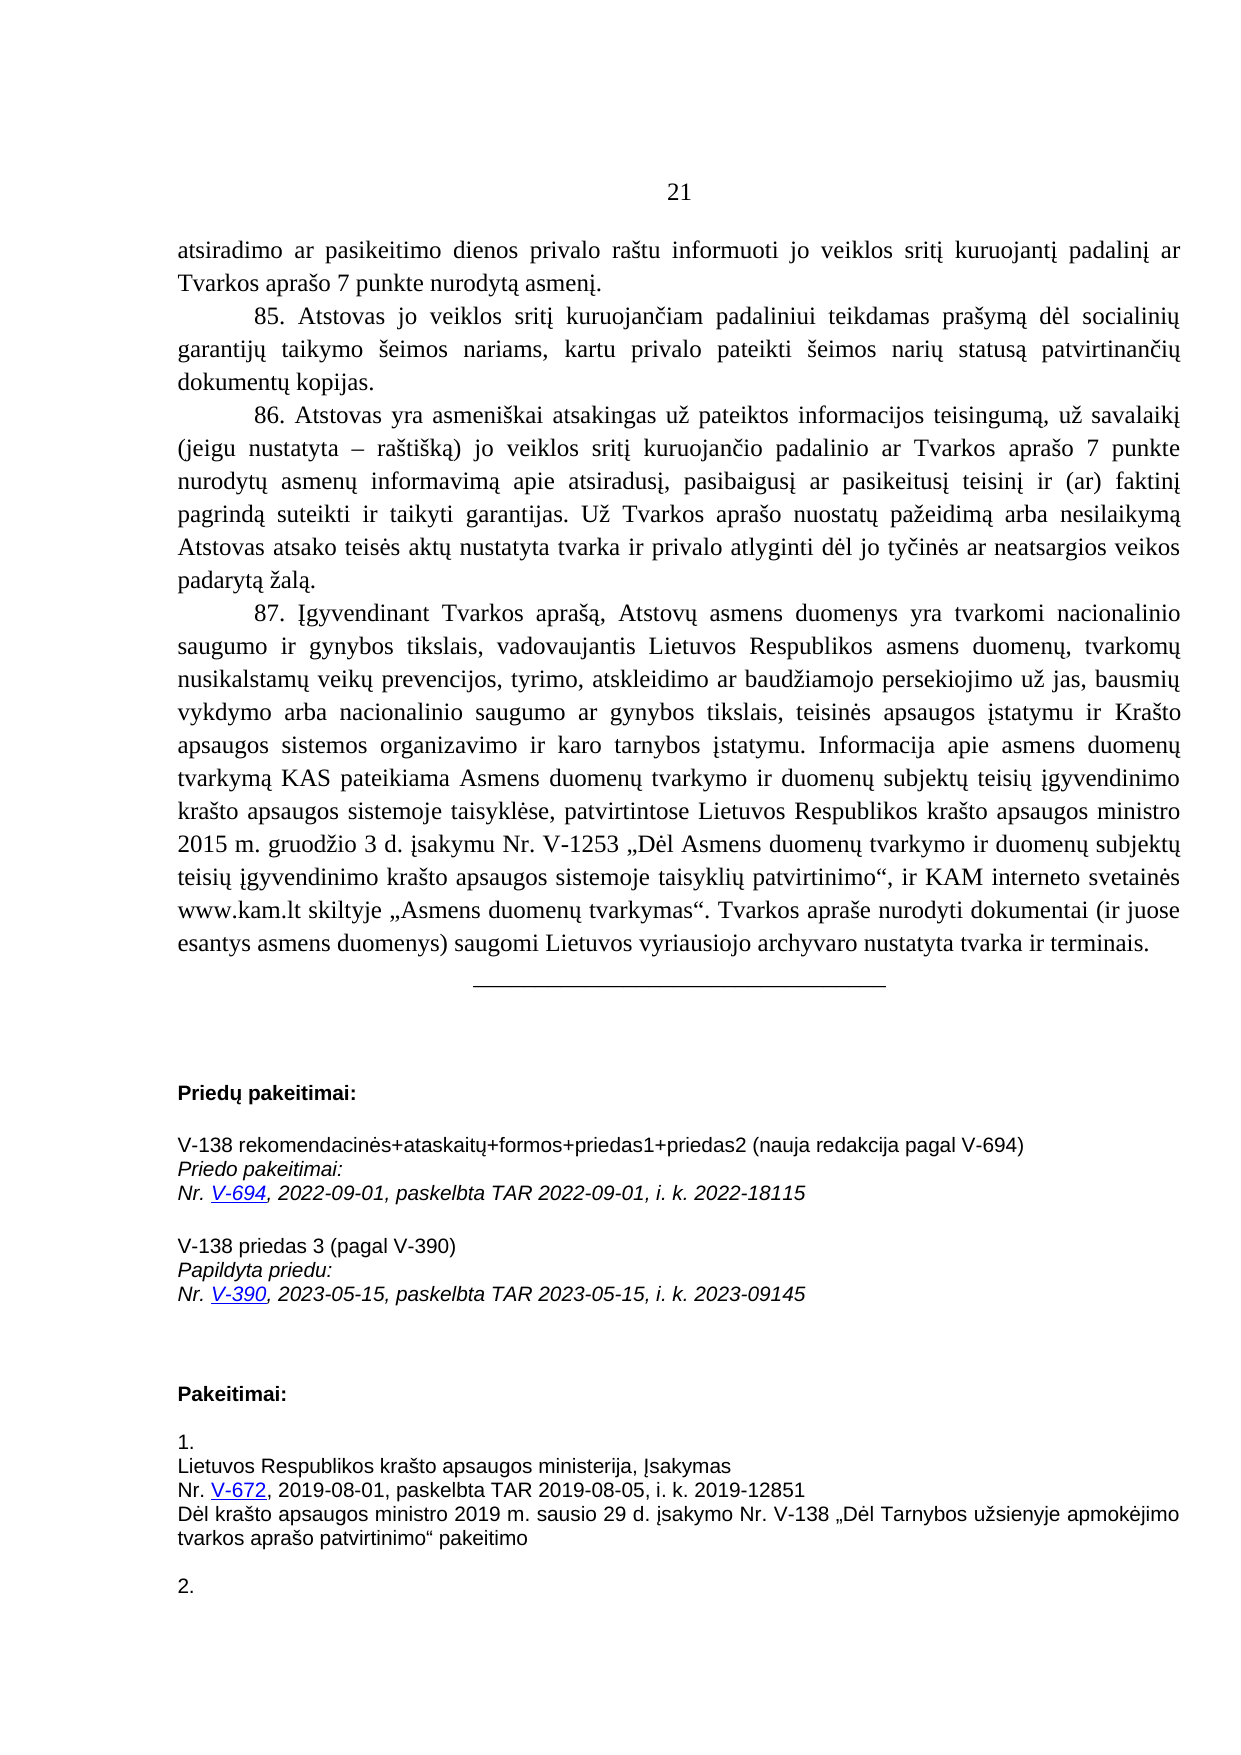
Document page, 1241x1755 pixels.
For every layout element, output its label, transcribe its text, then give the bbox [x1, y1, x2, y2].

text Nr. V-672, 2019-08-01, paskelbta TAR 2019-08-05, i. k. 2019-12851 [177, 1478, 1181, 1502]
text 1. [177, 1430, 1181, 1454]
text Priedų pakeitimai: [177, 1080, 1181, 1104]
text Priedo pakeitimai: [177, 1157, 1181, 1181]
text 85. Atstovas jo veiklos sritį kuruojančiam padaliniui teikdamas prašymą dėl socialinių garantijų taikymo šeimos nariams, kartu privalo pateikti šeimos narių statusą patvirtinančių dokumentų kopijas. [177, 301, 1181, 396]
text Papildyta priedu: [177, 1258, 1181, 1282]
text 87. Įgyvendinant Tvarkos aprašą, Atstovų asmens duomenys yra tvarkomi nacionalinio saugumo ir gynybos tikslais, vadovaujantis Lietuvos Respublikos asmens duomenų, tvarkomų nusikalstamų veikų prevencijos, tyrimo, atskleidimo ar baudžiamojo persekiojimo už jas, bausmių vykdymo arba nacionalinio saugumo ar gynybos tikslais, teisinės apsaugos įstatymu ir Krašto apsaugos sistemos organizavimo ir karo tarnybos įstatymu. Informacija apie asmens duomenų tvarkymą KAS pateikiama Asmens duomenų tvarkymo ir duomenų subjektų teisių įgyvendinimo krašto apsaugos sistemoje taisyklėse, patvirtintose Lietuvos Respublikos krašto apsaugos ministro 2015 m. gruodžio 3 d. įsakymu Nr. V-1253 „Dėl Asmens duomenų tvarkymo ir duomenų subjektų teisių įgyvendinimo krašto apsaugos sistemoje taisyklių patvirtinimo“, ir KAM interneto svetainės www.kam.lt skiltyje „Asmens duomenų tvarkymas“. Tvarkos apraše nurodyti dokumentai (ir juose esantys asmens duomenys) saugomi Lietuvos vyriausiojo archyvaro nustatyta tvarka ir terminais. [177, 598, 1181, 957]
text V-138 rekomendacinės+ataskaitų+formos+priedas1+priedas2 (nauja redakcija pagal V-694) [177, 1133, 1181, 1157]
text V-138 priedas 3 (pagal V-390) [177, 1234, 1181, 1258]
text Nr. V-390, 2023-05-15, paskelbta TAR 2023-05-15, i. k. 2023-09145 [177, 1282, 1181, 1306]
text Pakeitimai: [177, 1382, 1181, 1406]
text Lietuvos Respublikos krašto apsaugos ministerija, Įsakymas [177, 1454, 1181, 1478]
text 86. Atstovas yra asmeniškai atsakingas už pateiktos informacijos teisingumą, už savalaikį (jeigu nustatyta – raštišką) jo veiklos sritį kuruojančio padalinio ar Tvarkos aprašo 7 punkte nurodytų asmenų informavimą apie atsiradusį, pasibaigusį ar pasikeitusį teisinį ir (ar) faktinį pagrindą suteikti ir taikyti garantijas. Už Tvarkos aprašo nuostatų pažeidimą arba nesilaikymą Atstovas atsako teisės aktų nustatyta tvarka ir privalo atlyginti dėl jo tyčinės ar neatsargios veikos padarytą žalą. [177, 400, 1181, 594]
text Nr. V-694, 2022-09-01, paskelbta TAR 2022-09-01, i. k. 2022-18115 [177, 1181, 1181, 1205]
text _________________________________ [177, 961, 1181, 990]
text Dėl krašto apsaugos ministro 2019 m. sausio 29 d. įsakymo Nr. V-138 „Dėl Tarnybos užsienyje apmokėjimo tvarkos aprašo patvirtinimo“ pakeitimo [177, 1502, 1181, 1550]
text 2. [177, 1574, 1181, 1598]
text atsiradimo ar pasikeitimo dienos privalo raštu informuoti jo veiklos sritį kuruojantį padalinį ar Tvarkos aprašo 7 punkte nurodytą asmenį. [177, 235, 1181, 296]
